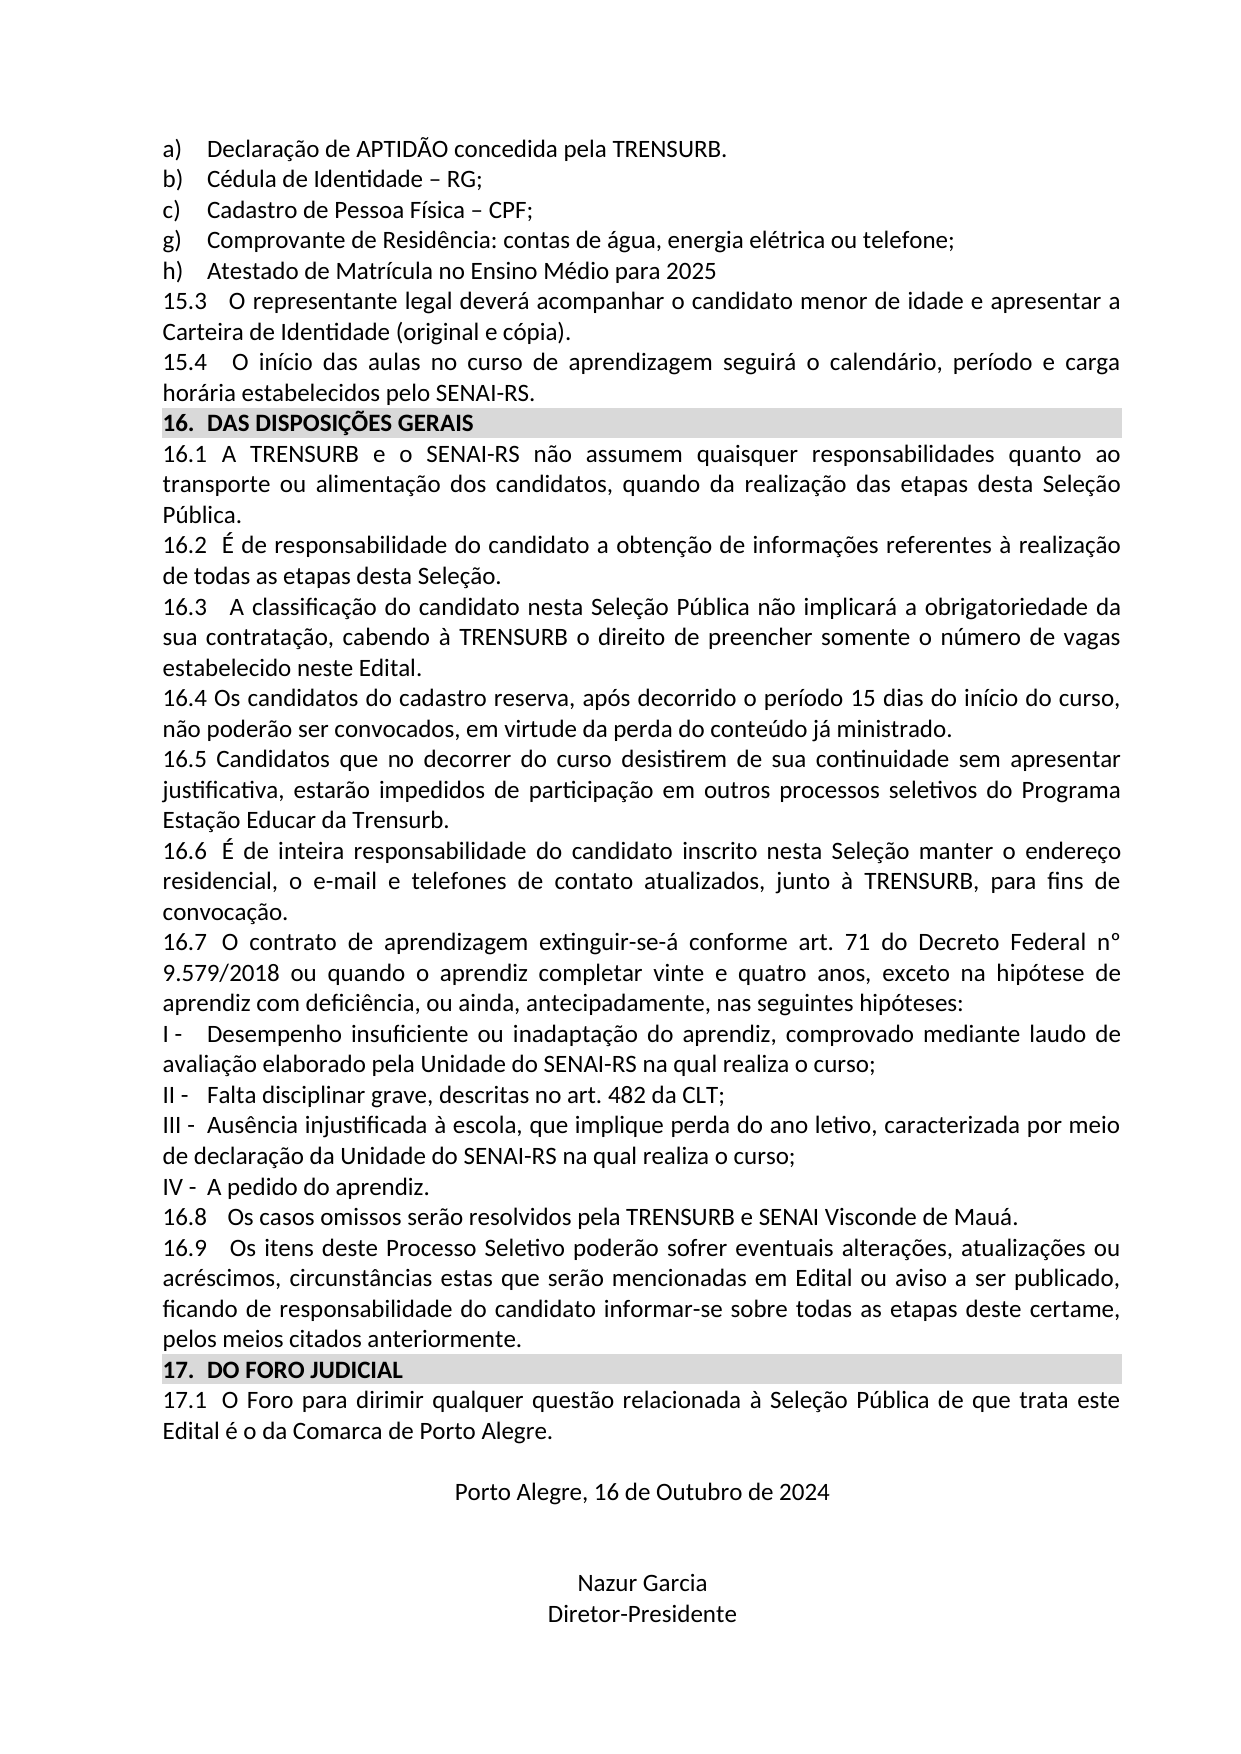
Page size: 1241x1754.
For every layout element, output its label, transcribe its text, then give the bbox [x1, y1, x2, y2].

list Nazur Garcia [162, 1567, 1122, 1598]
list 16.7 O contrato de aprendizagem extinguir-se-á conforme art. 71 do Decreto Federal nº 9.579/2018 ou quando o aprendiz completar vinte e quatro anos, exceto na hipótese de aprendiz com deficiência, ou ainda, antecipadamente, nas seguintes hipóteses: [162, 926, 1122, 1018]
list 16.5 Candidatos que no decorrer do curso desistirem de sua continuidade sem apresentar justificativa, estarão impedidos de participação em outros processos seletivos do Programa Estação Educar da Trensurb. [162, 743, 1122, 835]
list 17.1 O Foro para dirimir qualquer questão relacionada à Seleção Pública de que trata este Edital é o da Comarca de Porto Alegre. [162, 1384, 1122, 1445]
list b) Cédula de Identidade – RG; [162, 163, 1122, 194]
list 16.3 A classificação do candidato nesta Seleção Pública não implicará a obrigatoriedade da sua contratação, cabendo à TRENSURB o direito de preencher somente o número de vagas estabelecido neste Edital. [162, 591, 1122, 682]
list c) Cadastro de Pessoa Física – CPF; [162, 194, 1122, 224]
list 17. DO FORO JUDICIAL [162, 1354, 1122, 1384]
list 16.1 A TRENSURB e o SENAI-RS não assumem quaisquer responsabilidades quanto ao transporte ou alimentação dos candidatos, quando da realização das etapas desta Seleção Pública. [162, 438, 1122, 530]
list III - Ausência injustificada à escola, que implique perda do ano letivo, caracterizada por meio de declaração da Unidade do SENAI-RS na qual realiza o curso; [162, 1109, 1122, 1171]
list 16.4 Os candidatos do cadastro reserva, após decorrido o período 15 dias do início do curso, não poderão ser convocados, em virtude da perda do conteúdo já ministrado. [162, 682, 1122, 743]
list 15.3 O representante legal deverá acompanhar o candidato menor de idade e apresentar a Carteira de Identidade (original e cópia). [162, 286, 1122, 347]
list IV - A pedido do aprendiz. [162, 1171, 1122, 1201]
list h) Atestado de Matrícula no Ensino Médio para 2025 [162, 255, 1122, 286]
list II - Falta disciplinar grave, descritas no art. 482 da CLT; [162, 1079, 1122, 1109]
list Diretor-Presidente [162, 1598, 1122, 1628]
list 16.9 Os itens deste Processo Seletivo poderão sofrer eventuais alterações, atualizações ou acréscimos, circunstâncias estas que serão mencionadas em Edital ou aviso a ser publicado, ficando de responsabilidade do candidato informar-se sobre todas as etapas deste certame, pelos meios citados anteriormente. [162, 1232, 1122, 1354]
list 16.2 É de responsabilidade do candidato a obtenção de informações referentes à realização de todas as etapas desta Seleção. [162, 530, 1122, 591]
list g) Comprovante de Residência: contas de água, energia elétrica ou telefone; [162, 224, 1122, 255]
list a) Declaração de APTIDÃO concedida pela TRENSURB. [162, 133, 1122, 163]
list 16.8 Os casos omissos serão resolvidos pela TRENSURB e SENAI Visconde de Mauá. [162, 1201, 1122, 1232]
list Porto Alegre, 16 de Outubro de 2024 [162, 1476, 1122, 1506]
list 15.4 O início das aulas no curso de aprendizagem seguirá o calendário, período e carga horária estabelecidos pelo SENAI-RS. [162, 347, 1122, 408]
list 16. DAS DISPOSIÇÕES GERAIS [162, 408, 1122, 438]
list 16.6 É de inteira responsabilidade do candidato inscrito nesta Seleção manter o endereço residencial, o e-mail e telefones de contato atualizados, junto à TRENSURB, para fins de convocação. [162, 835, 1122, 926]
list I - Desempenho insuficiente ou inadaptação do aprendiz, comprovado mediante laudo de avaliação elaborado pela Unidade do SENAI-RS na qual realiza o curso; [162, 1018, 1122, 1079]
